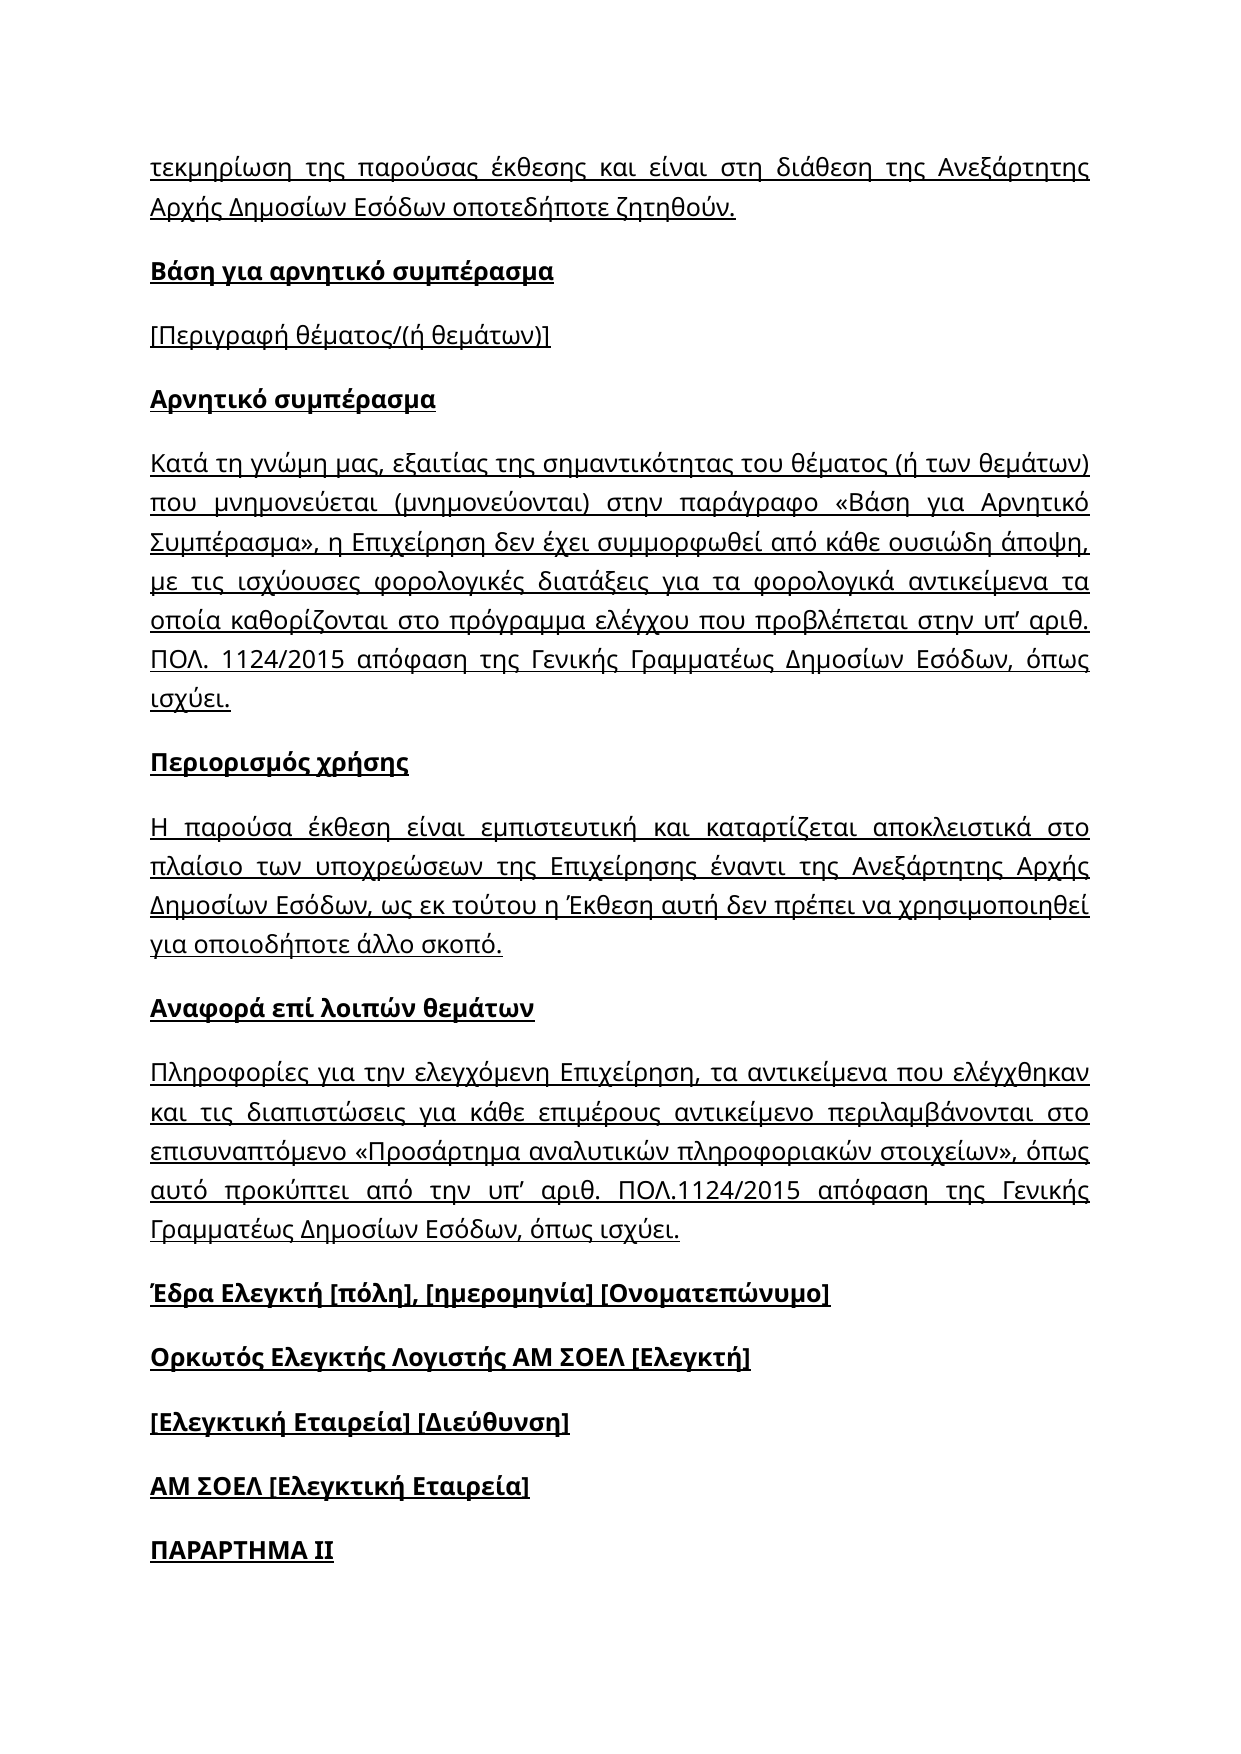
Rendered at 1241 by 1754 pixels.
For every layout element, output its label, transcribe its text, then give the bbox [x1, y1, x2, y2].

text ισχύει. [150, 672, 1090, 715]
text Έδρα Ελεγκτή [πόλη], [ημερομηνία] [Ονοματεπώνυμο] [150, 1276, 1090, 1310]
text επισυναπτόμενο «Προσάρτημα αναλυτικών πληροφοριακών στοιχείων», όπως [150, 1125, 1090, 1162]
text με τις ισχύουσες φορολογικές διατάξεις για τα φορολογικά αντικείμενα τα [150, 555, 1090, 592]
text Η παρούσα έκθεση είναι εμπιστευτική και καταρτίζεται αποκλειστικά στο [150, 809, 1090, 838]
text Ορκωτός Ελεγκτής Λογιστής ΑΜ ΣΟΕΛ [Ελεγκτή] [150, 1340, 1090, 1374]
text αυτό προκύπτει από την υπ’ αριθ. ΠΟΛ.1124/2015 απόφαση της Γενικής [150, 1164, 1090, 1201]
text Αρχής Δημοσίων Εσόδων οποτεδήποτε ζητηθούν. [150, 181, 1090, 223]
text Βάση για αρνητικό συμπέρασμα [150, 253, 1090, 287]
text Κατά τη γνώμη μας, εξαιτίας της σημαντικότητας του θέματος (ή των θεμάτων) [150, 446, 1090, 475]
text οποία καθορίζονται στο πρόγραμμα ελέγχου που προβλέπεται στην υπ’ αριθ. [150, 594, 1090, 631]
text Περιορισμός χρήσης [150, 745, 1090, 779]
text Αρνητικό συμπέρασμα [150, 382, 1090, 416]
text Γραμματέως Δημοσίων Εσόδων, όπως ισχύει. [150, 1203, 1090, 1246]
text τεκμηρίωση της παρούσας έκθεσης και είναι στη διάθεση της Ανεξάρτητης [150, 150, 1090, 179]
text ΑΜ ΣΟΕΛ [Ελεγκτική Εταιρεία] [150, 1468, 1090, 1502]
text ΠΟΛ. 1124/2015 απόφαση της Γενικής Γραμματέως Δημοσίων Εσόδων, όπως [150, 633, 1090, 671]
text πλαίσιο των υποχρεώσεων της Επιχείρησης έναντι της Ανεξάρτητης Αρχής [150, 840, 1090, 877]
text Συμπέρασμα», η Επιχείρηση δεν έχει συμμορφωθεί από κάθε ουσιώδη άποψη, [150, 516, 1090, 553]
text Δημοσίων Εσόδων, ως εκ τούτου η Έκθεση αυτή δεν πρέπει να χρησιμοποιηθεί [150, 879, 1090, 916]
text που μνημονεύεται (μνημονεύονται) στην παράγραφο «Βάση για Αρνητικό [150, 477, 1090, 514]
text Αναφορά επί λοιπών θεμάτων [150, 991, 1090, 1025]
text [Περιγραφή θέματος/(ή θεμάτων)] [150, 317, 1090, 352]
text ΠΑΡΑΡΤΗΜΑ II [150, 1532, 1090, 1567]
text για οποιοδήποτε άλλο σκοπό. [150, 918, 1090, 961]
text Πληροφορίες για την ελεγχόμενη Επιχείρηση, τα αντικείμενα που ελέγχθηκαν [150, 1055, 1090, 1084]
text και τις διαπιστώσεις για κάθε επιμέρους αντικείμενο περιλαμβάνονται στο [150, 1086, 1090, 1123]
text [Ελεγκτική Εταιρεία] [Διεύθυνση] [150, 1404, 1090, 1438]
